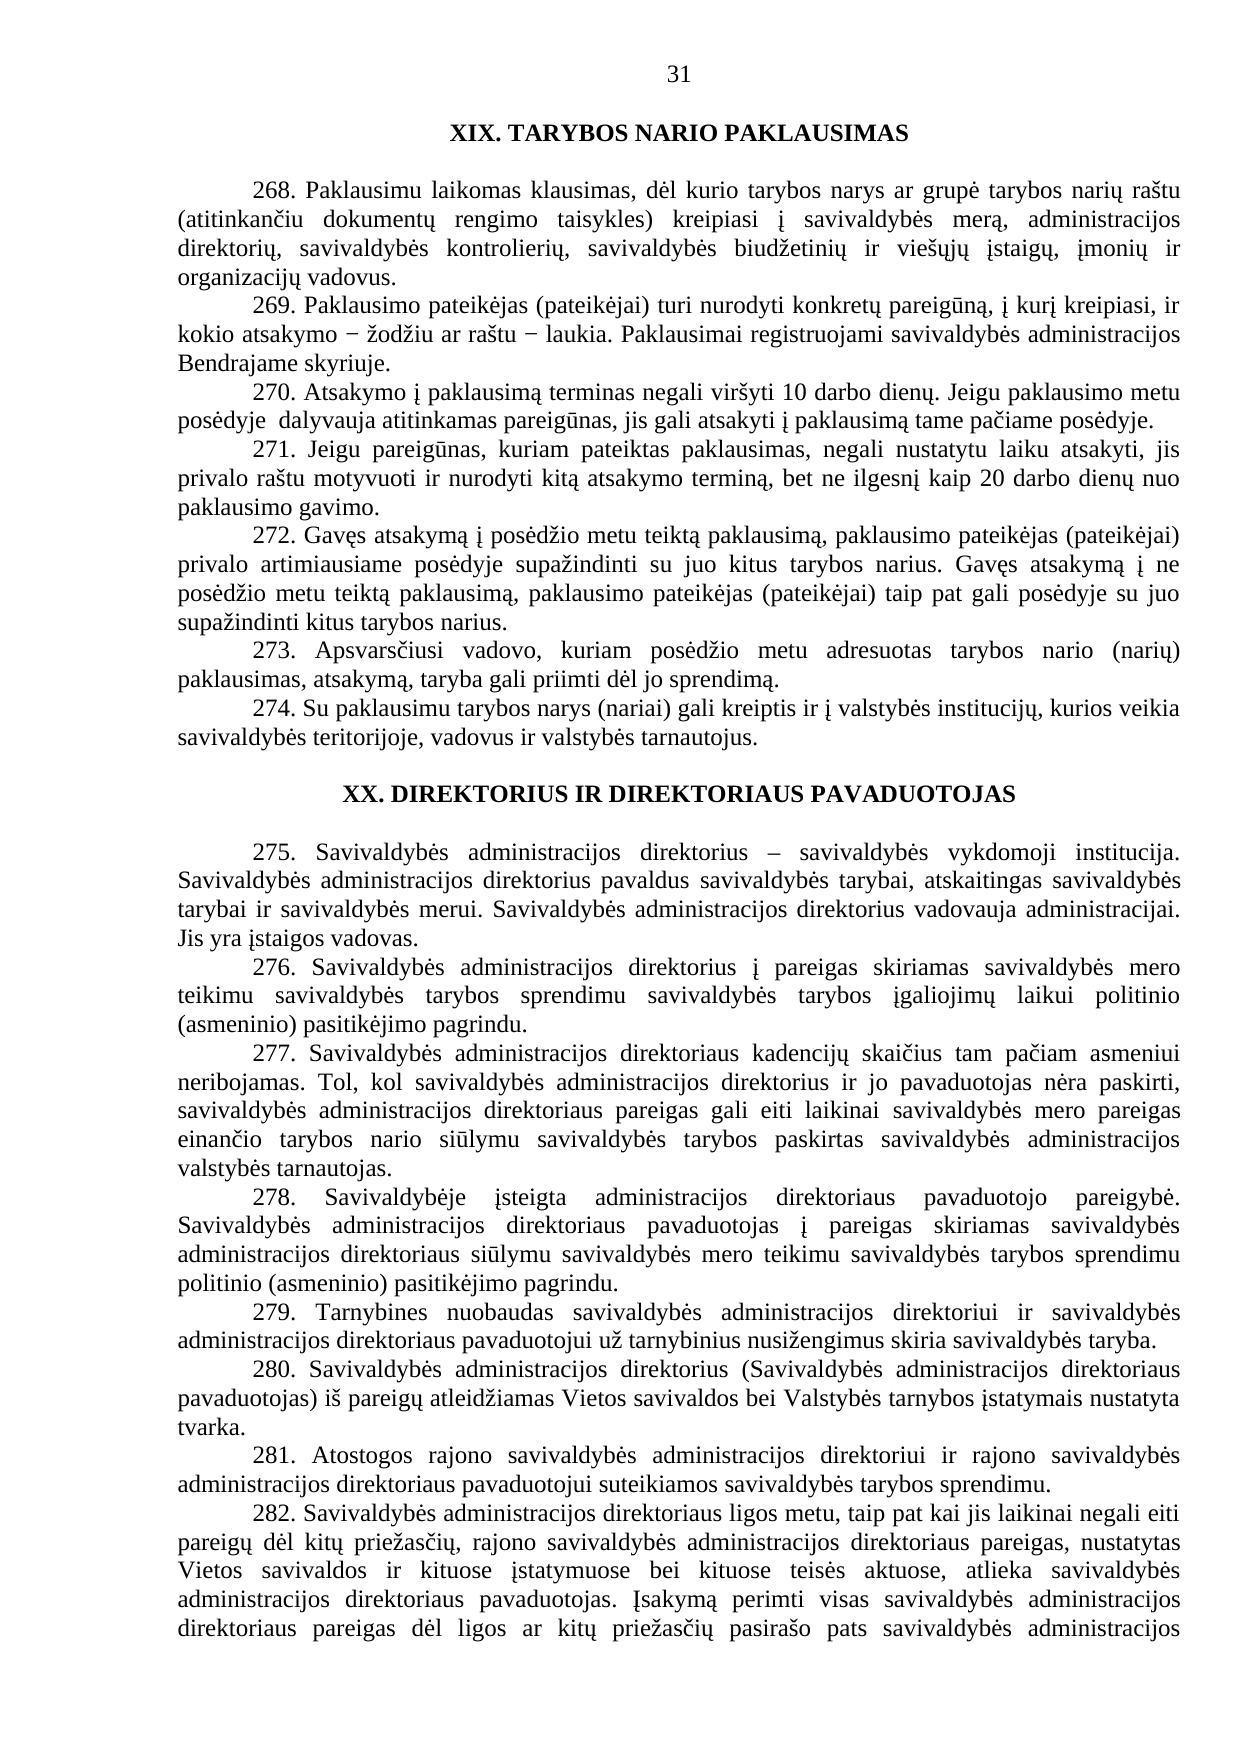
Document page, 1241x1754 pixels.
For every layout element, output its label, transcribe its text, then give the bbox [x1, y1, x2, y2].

text 270. Atsakymo į paklausimą terminas negali viršyti 10 darbo dienų. Jeigu paklausimo metu posėdyje dalyvauja atitinkamas pareigūnas, jis gali atsakyti į paklausimą tame pačiame posėdyje. [177, 377, 1181, 434]
text 273. Apsvarsčiusi vadovo, kuriam posėdžio metu adresuotas tarybos nario (narių) paklausimas, atsakymą, taryba gali priimti dėl jo sprendimą. [177, 636, 1181, 693]
text 282. Savivaldybės administracijos direktoriaus ligos metu, taip pat kai jis laikinai negali eiti pareigų dėl kitų priežasčių, rajono savivaldybės administracijos direktoriaus pareigas, nustatytas Vietos savivaldos ir kituose įstatymuose bei kituose teisės aktuose, atlieka savivaldybės administracijos direktoriaus pavaduotojas. Įsakymą perimti visas savivaldybės administracijos direktoriaus pareigas dėl ligos ar kitų priežasčių pasirašo pats savivaldybės administracijos [177, 1498, 1181, 1642]
text 276. Savivaldybės administracijos direktorius į pareigas skiriamas savivaldybės mero teikimu savivaldybės tarybos sprendimu savivaldybės tarybos įgaliojimų laikui politinio (asmeninio) pasitikėjimo pagrindu. [177, 952, 1181, 1038]
text 281. Atostogos rajono savivaldybės administracijos direktoriui ir rajono savivaldybės administracijos direktoriaus pavaduotojui suteikiamos savivaldybės tarybos sprendimu. [177, 1441, 1181, 1498]
text XIX. TARYBOS NARIO PAKLAUSIMAS [177, 118, 1181, 147]
text 277. Savivaldybės administracijos direktoriaus kadencijų skaičius tam pačiam asmeniui neribojamas. Tol, kol savivaldybės administracijos direktorius ir jo pavaduotojas nėra paskirti, savivaldybės administracijos direktoriaus pareigas gali eiti laikinai savivaldybės mero pareigas einančio tarybos nario siūlymu savivaldybės tarybos paskirtas savivaldybės administracijos valstybės tarnautojas. [177, 1038, 1181, 1182]
text 271. Jeigu pareigūnas, kuriam pateiktas paklausimas, negali nustatytu laiku atsakyti, jis privalo raštu motyvuoti ir nurodyti kitą atsakymo terminą, bet ne ilgesnį kaip 20 darbo dienų nuo paklausimo gavimo. [177, 434, 1181, 521]
text 280. Savivaldybės administracijos direktorius (Savivaldybės administracijos direktoriaus pavaduotojas) iš pareigų atleidžiamas Vietos savivaldos bei Valstybės tarnybos įstatymais nustatyta tvarka. [177, 1354, 1181, 1441]
text 275. Savivaldybės administracijos direktorius – savivaldybės vykdomoji institucija. Savivaldybės administracijos direktorius pavaldus savivaldybės tarybai, atskaitingas savivaldybės tarybai ir savivaldybės merui. Savivaldybės administracijos direktorius vadovauja administracijai. Jis yra įstaigos vadovas. [177, 837, 1181, 952]
text 274. Su paklausimu tarybos narys (nariai) gali kreiptis ir į valstybės institucijų, kurios veikia savivaldybės teritorijoje, vadovus ir valstybės tarnautojus. [177, 693, 1181, 751]
text 269. Paklausimo pateikėjas (pateikėjai) turi nurodyti konkretų pareigūną, į kurį kreipiasi, ir kokio atsakymo − žodžiu ar raštu − laukia. Paklausimai registruojami savivaldybės administracijos Bendrajame skyriuje. [177, 291, 1181, 377]
text XX. DIREKTORIUS IR DIREKTORIAUS PAVADUOTOJAS [177, 779, 1181, 808]
text 278. Savivaldybėje įsteigta administracijos direktoriaus pavaduotojo pareigybė. Savivaldybės administracijos direktoriaus pavaduotojas į pareigas skiriamas savivaldybės administracijos direktoriaus siūlymu savivaldybės mero teikimu savivaldybės tarybos sprendimu politinio (asmeninio) pasitikėjimo pagrindu. [177, 1182, 1181, 1297]
text 272. Gavęs atsakymą į posėdžio metu teiktą paklausimą, paklausimo pateikėjas (pateikėjai) privalo artimiausiame posėdyje supažindinti su juo kitus tarybos narius. Gavęs atsakymą į ne posėdžio metu teiktą paklausimą, paklausimo pateikėjas (pateikėjai) taip pat gali posėdyje su juo supažindinti kitus tarybos narius. [177, 521, 1181, 636]
text 268. Paklausimu laikomas klausimas, dėl kurio tarybos narys ar grupė tarybos narių raštu (atitinkančiu dokumentų rengimo taisykles) kreipiasi į savivaldybės merą, administracijos direktorių, savivaldybės kontrolierių, savivaldybės biudžetinių ir viešųjų įstaigų, įmonių ir organizacijų vadovus. [177, 176, 1181, 291]
text 279. Tarnybines nuobaudas savivaldybės administracijos direktoriui ir savivaldybės administracijos direktoriaus pavaduotojui už tarnybinius nusižengimus skiria savivaldybės taryba. [177, 1297, 1181, 1354]
